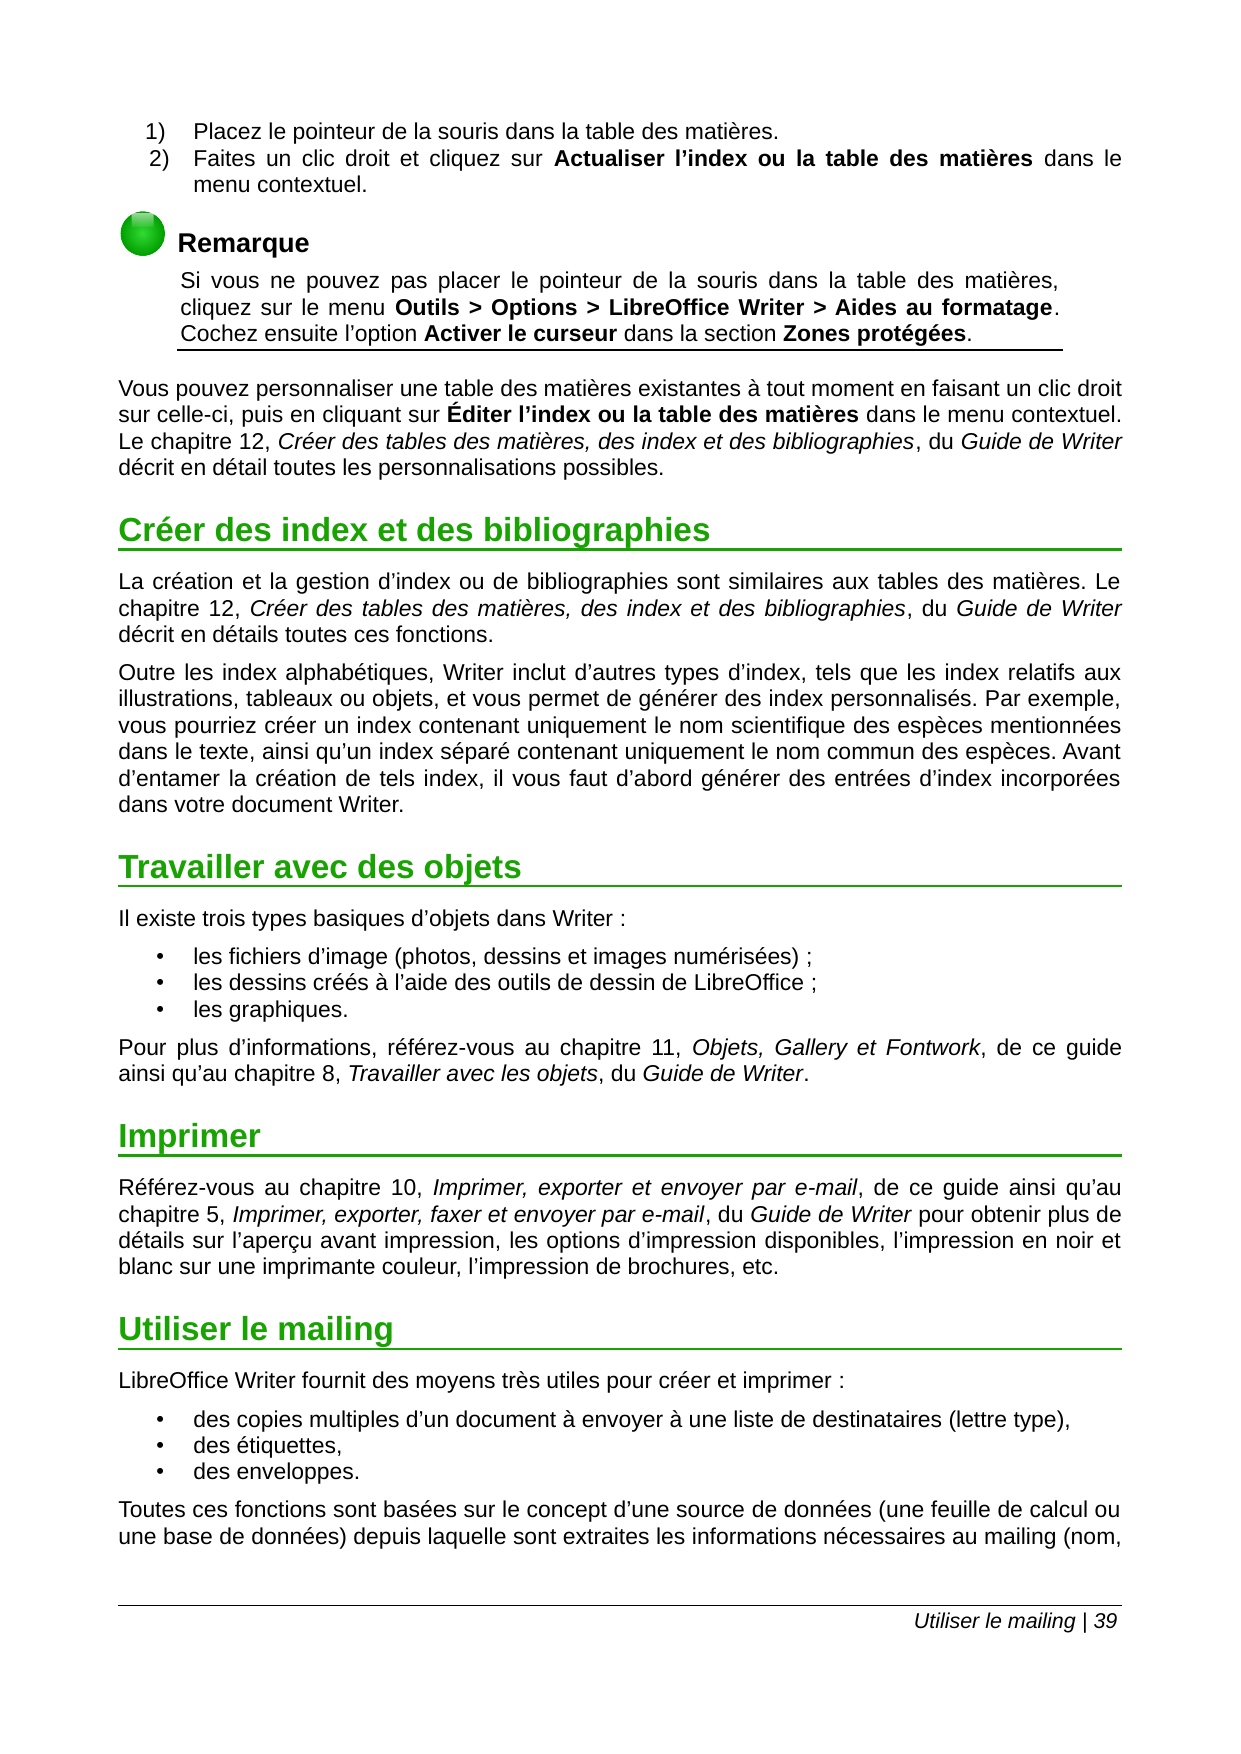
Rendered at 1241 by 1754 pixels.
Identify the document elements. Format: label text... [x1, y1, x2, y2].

subtitle Travailler avec des objets [118, 847, 1122, 885]
subtitle Imprimer [118, 1116, 1122, 1154]
list les fichiers d’image (photos, dessins et images numérisées) ; [156, 943, 1122, 969]
text LibreOffice Writer fournit des moyens très utiles pour créer et imprimer : [118, 1367, 1122, 1394]
text La création et la gestion d’index ou de bibliographies sont similaires aux tables des matières. Le chapitre 12, Créer des tables des matières, des index et des bibliographies, du Guide de Writer décrit en détails toutes ces fonctions. [118, 568, 1122, 647]
list les graphiques. [156, 996, 1122, 1022]
list des étiquettes, [156, 1432, 1122, 1458]
list des copies multiples d’un document à envoyer à une liste de destinataires (lettre type), [156, 1406, 1122, 1432]
list Placez le pointeur de la souris dans la table des matières. [165, 118, 1122, 144]
list Faites un clic droit et cliquez sur Actualiser l’index ou la table des matières dans le menu contextuel. [169, 144, 1122, 197]
text Toutes ces fonctions sont basées sur le concept d’une source de données (une feuille de calcul ou une base de données) depuis laquelle sont extraites les informations nécessaires au mailing (nom, [118, 1496, 1122, 1549]
subtitle Remarque [118, 209, 1122, 258]
text Pour plus d’informations, référez-vous au chapitre 11, Objets, Gallery et Fontwork, de ce guide ainsi qu’au chapitre 8, Travailler avec les objets, du Guide de Writer. [118, 1034, 1122, 1087]
text Outre les index alphabétiques, Writer inclut d’autres types d’index, tels que les index relatifs aux illustrations, tableaux ou objets, et vous permet de générer des index personnalisés. Par exemple, vous pourriez créer un index contenant uniquement le nom scientifique des espèces mentionnées dans le texte, ainsi qu’un index séparé contenant uniquement le nom commun des espèces. Avant d’entamer la création de tels index, il vous faut d’abord générer des entrées d’index incorporées dans votre document Writer. [118, 659, 1122, 817]
list des enveloppes. [156, 1458, 1122, 1484]
subtitle Utiliser le mailing [118, 1309, 1122, 1348]
text Vous pouvez personnaliser une table des matières existantes à tout moment en faisant un clic droit sur celle-ci, puis en cliquant sur Éditer l’index ou la table des matières dans le menu contextuel. Le chapitre 12, Créer des tables des matières, des index et des bibliographies, du Guide de Writer décrit en détail toutes les personnalisations possibles. [118, 375, 1122, 481]
subtitle Créer des index et des bibliographies [118, 510, 1122, 548]
text Référez-vous au chapitre 10, Imprimer, exporter et envoyer par e-mail, de ce guide ainsi qu’au chapitre 5, Imprimer, exporter, faxer et envoyer par e-mail, du Guide de Writer pour obtenir plus de détails sur l’aperçu avant impression, les options d’impression disponibles, l’impression en noir et blanc sur une imprimante couleur, l’impression de brochures, etc. [118, 1174, 1122, 1280]
text Il existe trois types basiques d’objets dans Writer : [118, 905, 1122, 931]
text Si vous ne pouvez pas placer le pointeur de la souris dans la table des matières, cliquez sur le menu Outils > Options > LibreOffice Writer > Aides au formatage. Cochez ensuite l’option Activer le curseur dans la section Zones protégées. [177, 264, 1063, 349]
list les dessins créés à l’aide des outils de dessin de LibreOffice ; [156, 969, 1122, 996]
